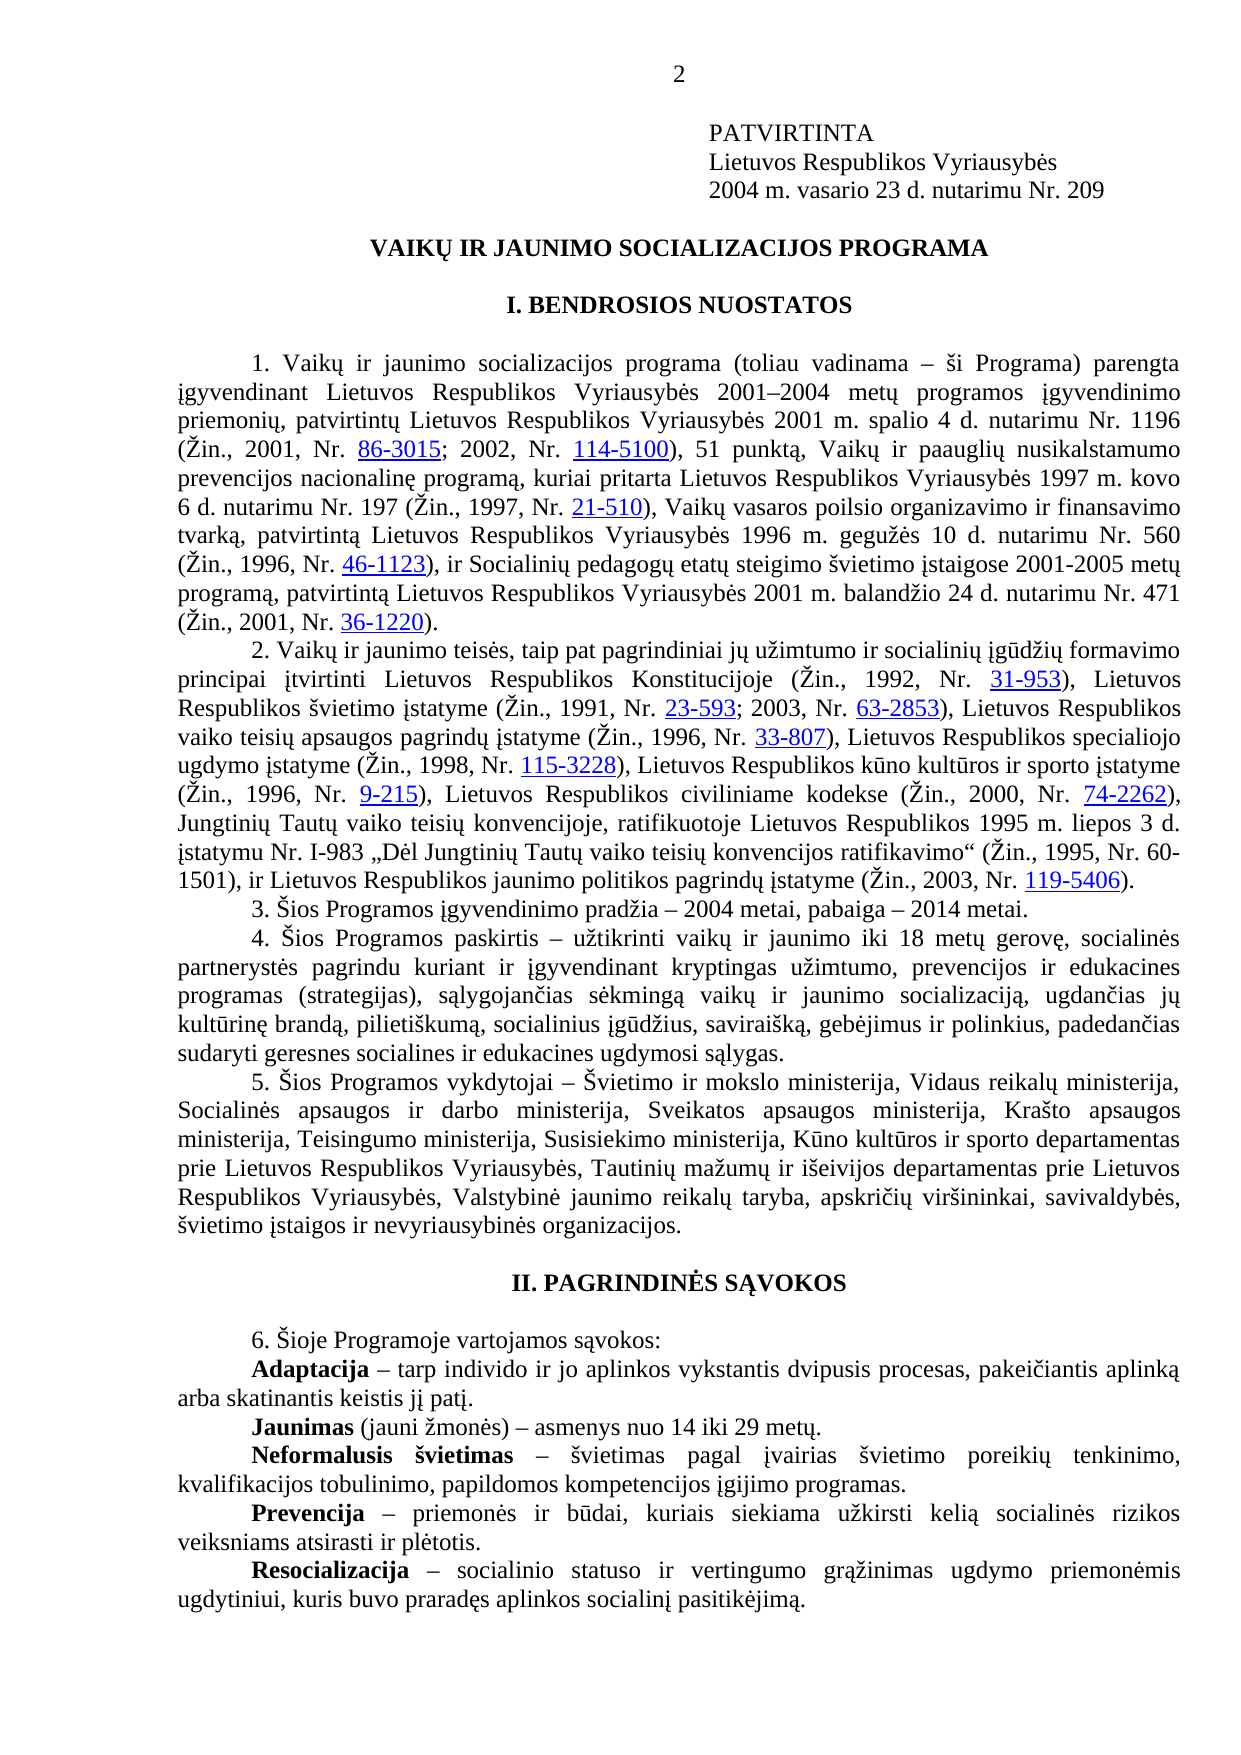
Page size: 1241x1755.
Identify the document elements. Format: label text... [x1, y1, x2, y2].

text I. BENDROSIOS NUOSTATOS [177, 291, 1181, 319]
text 3. Šios Programos įgyvendinimo pradžia – 2004 metai, pabaiga – 2014 metai. [177, 894, 1181, 923]
text II. PAGRINDINĖS SĄVOKOS [177, 1268, 1181, 1297]
text 2. Vaikų ir jaunimo teisės, taip pat pagrindiniai jų užimtumo ir socialinių įgūdžių formavimo principai įtvirtinti Lietuvos Respublikos Konstitucijoje (Žin., 1992, Nr. 31-953), Lietuvos Respublikos švietimo įstatyme (Žin., 1991, Nr. 23-593; 2003, Nr. 63-2853), Lietuvos Respublikos vaiko teisių apsaugos pagrindų įstatyme (Žin., 1996, Nr. 33-807), Lietuvos Respublikos specialiojo ugdymo įstatyme (Žin., 1998, Nr. 115-3228), Lietuvos Respublikos kūno kultūros ir sporto įstatyme (Žin., 1996, Nr. 9-215), Lietuvos Respublikos civiliniame kodekse (Žin., 2000, Nr. 74-2262), Jungtinių Tautų vaiko teisių konvencijoje, ratifikuotoje Lietuvos Respublikos 1995 m. liepos 3 d. įstatymu Nr. I-983 „Dėl Jungtinių Tautų vaiko teisių konvencijos ratifikavimo“ (Žin., 1995, Nr. 60-1501), ir Lietuvos Respublikos jaunimo politikos pagrindų įstatyme (Žin., 2003, Nr. 119-5406). [177, 636, 1181, 894]
text 6. Šioje Programoje vartojamos sąvokos: [177, 1326, 1181, 1354]
text 1. Vaikų ir jaunimo socializacijos programa (toliau vadinama – ši Programa) parengta įgyvendinant Lietuvos Respublikos Vyriausybės 2001–2004 metų programos įgyvendinimo priemonių, patvirtintų Lietuvos Respublikos Vyriausybės 2001 m. spalio 4 d. nutarimu Nr. 1196 (Žin., 2001, Nr. 86-3015; 2002, Nr. 114-5100), 51 punktą, Vaikų ir paauglių nusikalstamumo prevencijos nacionalinę programą, kuriai pritarta Lietuvos Respublikos Vyriausybės 1997 m. kovo 6 d. nutarimu Nr. 197 (Žin., 1997, Nr. 21-510), Vaikų vasaros poilsio organizavimo ir finansavimo tvarką, patvirtintą Lietuvos Respublikos Vyriausybės 1996 m. gegužės 10 d. nutarimu Nr. 560 (Žin., 1996, Nr. 46-1123), ir Socialinių pedagogų etatų steigimo švietimo įstaigose 2001-2005 metų programą, patvirtintą Lietuvos Respublikos Vyriausybės 2001 m. balandžio 24 d. nutarimu Nr. 471 (Žin., 2001, Nr. 36-1220). [177, 348, 1181, 636]
text 4. Šios Programos paskirtis – užtikrinti vaikų ir jaunimo iki 18 metų gerovę, socialinės partnerystės pagrindu kuriant ir įgyvendinant kryptingas užimtumo, prevencijos ir edukacines programas (strategijas), sąlygojančias sėkmingą vaikų ir jaunimo socializaciją, ugdančias jų kultūrinę brandą, pilietiškumą, socialinius įgūdžius, saviraišką, gebėjimus ir polinkius, padedančias sudaryti geresnes socialines ir edukacines ugdymosi sąlygas. [177, 923, 1181, 1067]
text Neformalusis švietimas – švietimas pagal įvairias švietimo poreikių tenkinimo, kvalifikacijos tobulinimo, papildomos kompetencijos įgijimo programas. [177, 1441, 1181, 1498]
text Resocializacija – socialinio statuso ir vertingumo grąžinimas ugdymo priemonėmis ugdytiniui, kuris buvo praradęs aplinkos socialinį pasitikėjimą. [177, 1556, 1181, 1613]
text Jaunimas (jauni žmonės) – asmenys nuo 14 iki 29 metų. [177, 1412, 1181, 1441]
text VAIKŲ IR JAUNIMO SOCIALIZACIJOS PROGRAMA [177, 233, 1181, 262]
text Adaptacija – tarp individo ir jo aplinkos vykstantis dvipusis procesas, pakeičiantis aplinką arba skatinantis keistis jį patį. [177, 1354, 1181, 1412]
text PATVIRTINTA [177, 118, 1181, 147]
text Lietuvos Respublikos Vyriausybės [177, 147, 1181, 176]
text Prevencija – priemonės ir būdai, kuriais siekiama užkirsti kelią socialinės rizikos veiksniams atsirasti ir plėtotis. [177, 1498, 1181, 1556]
text 2004 m. vasario 23 d. nutarimu Nr. 209 [177, 176, 1181, 204]
text 5. Šios Programos vykdytojai – Švietimo ir mokslo ministerija, Vidaus reikalų ministerija, Socialinės apsaugos ir darbo ministerija, Sveikatos apsaugos ministerija, Krašto apsaugos ministerija, Teisingumo ministerija, Susisiekimo ministerija, Kūno kultūros ir sporto departamentas prie Lietuvos Respublikos Vyriausybės, Tautinių mažumų ir išeivijos departamentas prie Lietuvos Respublikos Vyriausybės, Valstybinė jaunimo reikalų taryba, apskričių viršininkai, savivaldybės, švietimo įstaigos ir nevyriausybinės organizacijos. [177, 1067, 1181, 1239]
